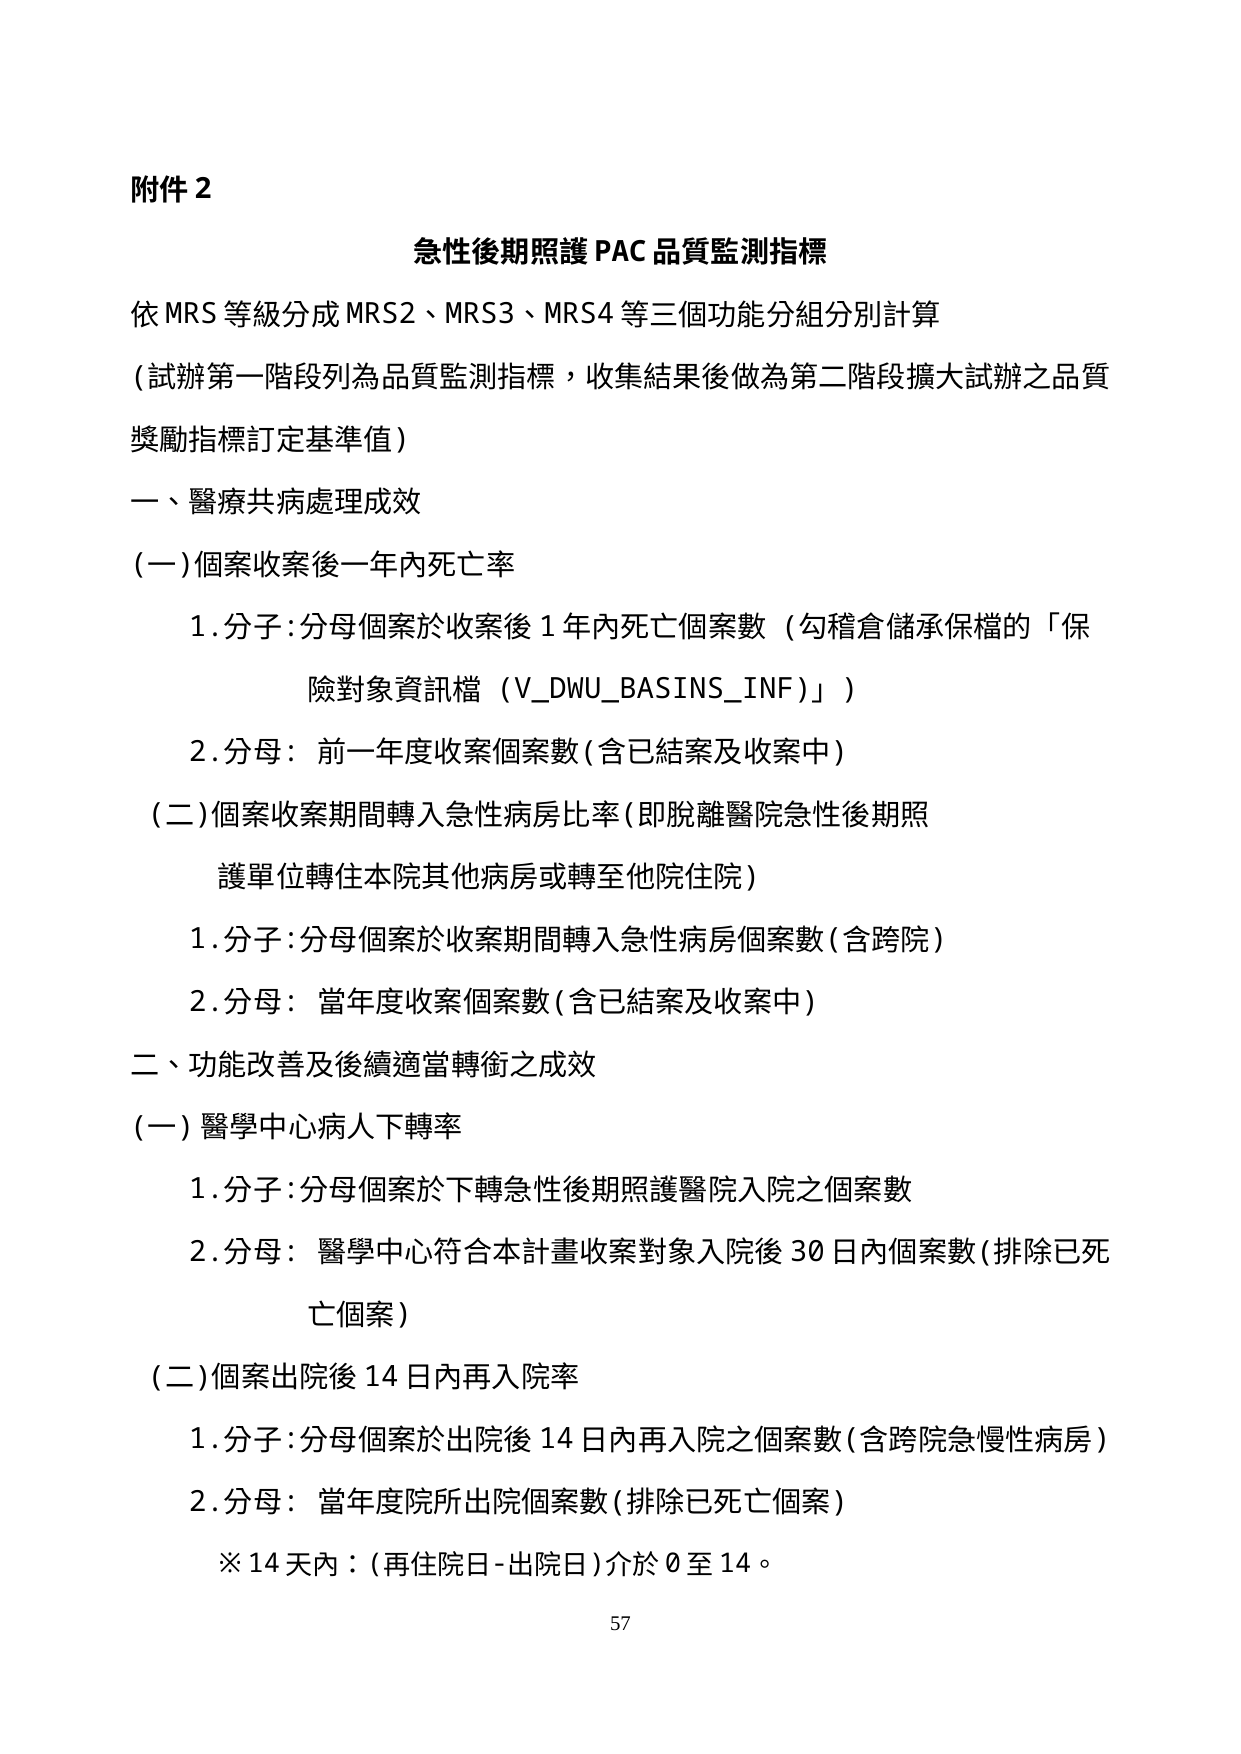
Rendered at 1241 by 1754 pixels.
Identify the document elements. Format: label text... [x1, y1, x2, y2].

text 依MRS等級分成MRS2、MRS3、MRS4等三個功能分組分別計算 [130, 271, 1110, 333]
text 附件2 [130, 146, 1110, 208]
text 2.分母: 當年度院所出院個案數(排除已死亡個案) [189, 1458, 1110, 1521]
text 護單位轉住本院其他病房或轉至他院住院) [130, 833, 1110, 896]
text 二、功能改善及後續適當轉銜之成效 [130, 1021, 1110, 1083]
text 1.分子:分母個案於收案後1年內死亡個案數 (勾稽倉儲承保檔的「保險對象資訊檔 (V_DWU_BASINS_INF)」) [189, 583, 1110, 708]
text (二)個案收案期間轉入急性病房比率(即脫離醫院急性後期照 [130, 771, 1110, 833]
text 2.分母: 醫學中心符合本計畫收案對象入院後30日內個案數(排除已死亡個案) [189, 1208, 1110, 1333]
text (試辦第一階段列為品質監測指標，收集結果後做為第二階段擴大試辦之品質獎勵指標訂定基準值) [130, 333, 1110, 458]
text (一) 醫學中心病人下轉率 [130, 1083, 1110, 1146]
text 2.分母: 當年度收案個案數(含已結案及收案中) [189, 958, 1110, 1021]
text 1.分子:分母個案於出院後14日內再入院之個案數(含跨院急慢性病房) [189, 1396, 1110, 1458]
text 1.分子:分母個案於下轉急性後期照護醫院入院之個案數 [189, 1146, 1110, 1208]
text (一)個案收案後一年內死亡率 [130, 521, 1110, 583]
text 1.分子:分母個案於收案期間轉入急性病房個案數(含跨院) [189, 896, 1110, 958]
text ※ 14天內：(再住院日-出院日)介於0至14。 [219, 1521, 1110, 1583]
text 急性後期照護PAC品質監測指標 [130, 208, 1110, 271]
text 2.分母: 前一年度收案個案數(含已結案及收案中) [189, 708, 1110, 771]
text 一、醫療共病處理成效 [130, 458, 1110, 521]
text (二)個案出院後14日內再入院率 [130, 1333, 1110, 1396]
